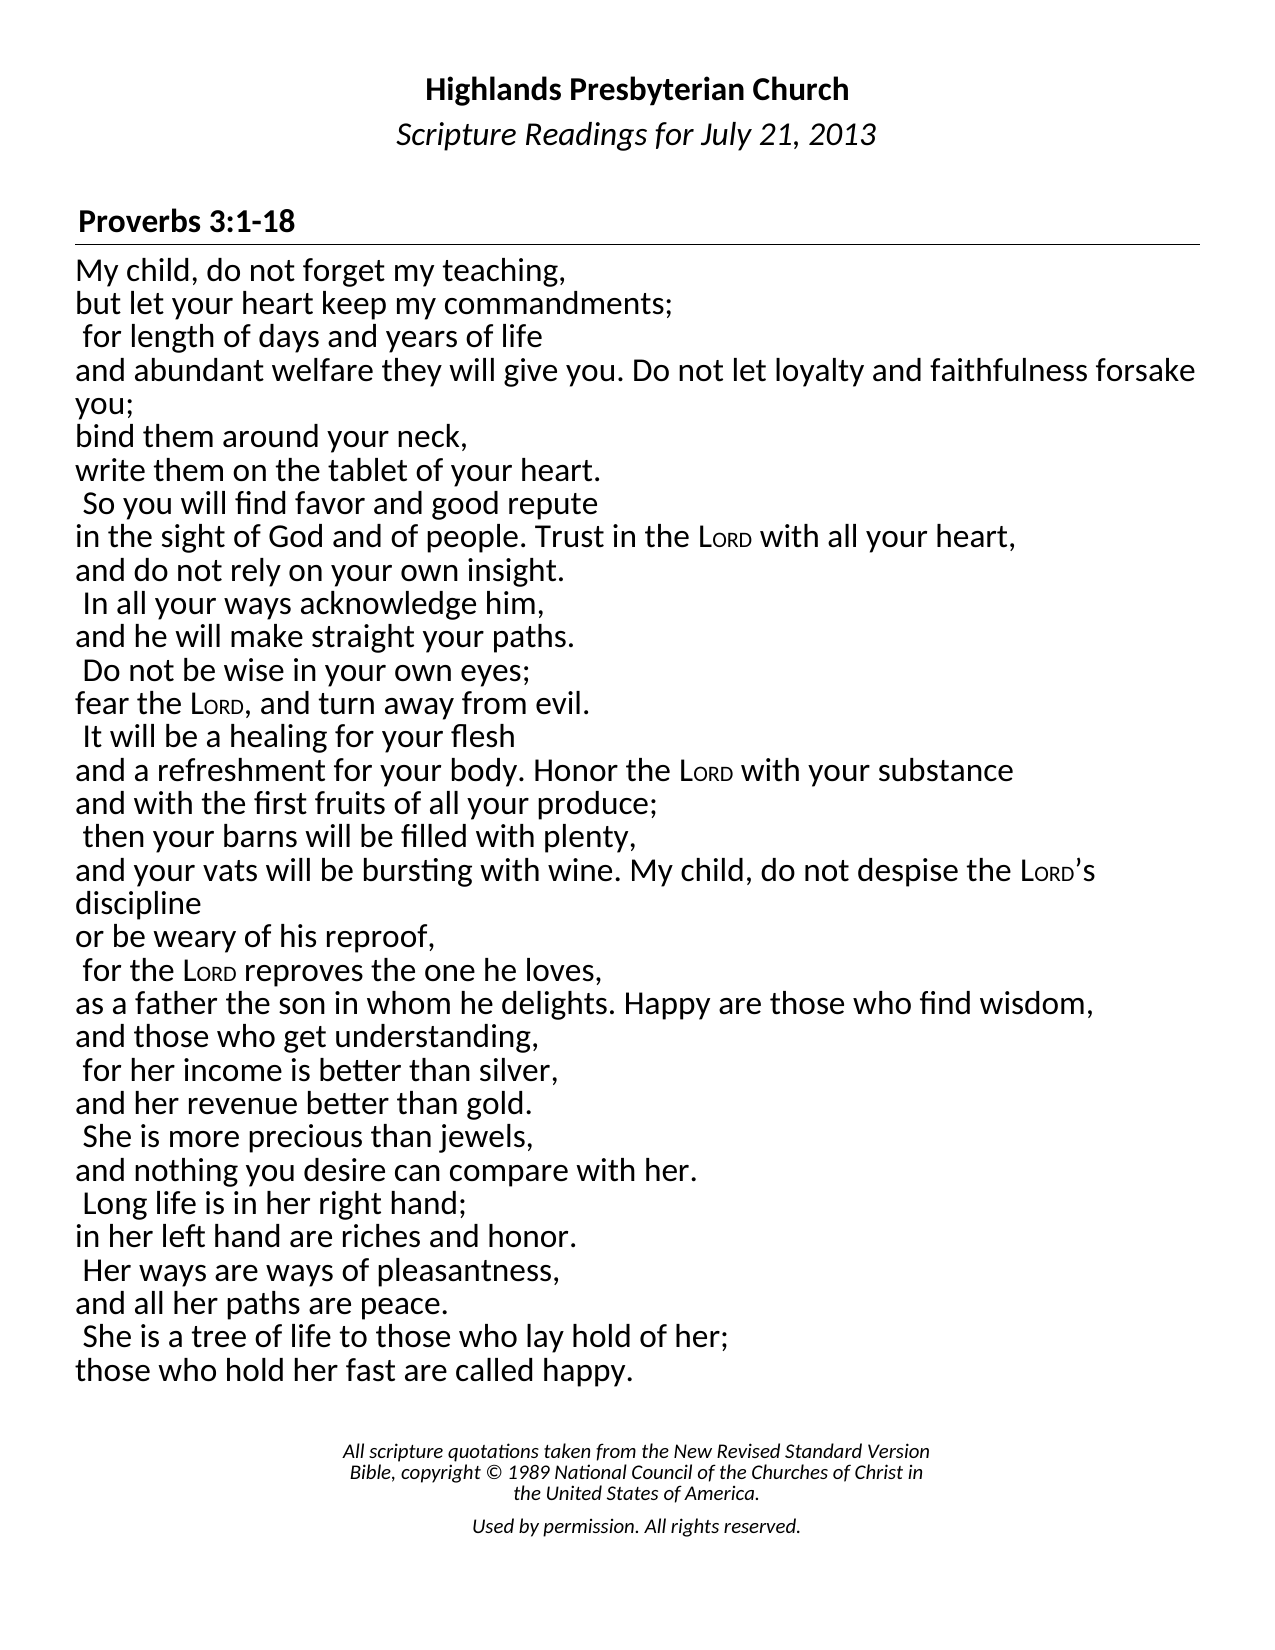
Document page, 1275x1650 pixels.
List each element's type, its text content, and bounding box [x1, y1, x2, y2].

subtitle Proverbs 3:1-18 [75, 204, 1200, 244]
text All scripture quotations taken from the New Revised Standard Version Bible, copyright © 1989 National Council of the Churches of Christ in the United States of America. [337, 1443, 937, 1506]
subtitle Scripture Readings for July 21, 2013 [75, 120, 1200, 154]
text My child, do not forget my teaching, but let your heart keep my commandments; for length of days and years of life and abundant welfare they will give you. Do not let loyalty and faithfulness forsake you; bind them around your neck, write them on the tablet of your heart. So you will find favor and good repute in the sight of God and of people. Trust in the Lord with all your heart, and do not rely on your own insight. In all your ways acknowledge him, and he will make straight your paths. Do not be wise in your own eyes; fear the Lord, and turn away from evil. It will be a healing for your flesh and a refreshment for your body. Honor the Lord with your substance and with the first fruits of all your produce; then your barns will be filled with plenty, and your vats will be bursting with wine. My child, do not despise the Lord’s discipline or be weary of his reproof, for the Lord reproves the one he loves, as a father the son in whom he delights. Happy are those who find wisdom, and those who get understanding, for her income is better than silver, and her revenue better than gold. She is more precious than jewels, and nothing you desire can compare with her. Long life is in her right hand; in her left hand are riches and honor. Her ways are ways of pleasantness, and all her paths are peace. She is a tree of life to those who lay hold of her; those who hold her fast are called happy. [75, 256, 1200, 1389]
text Used by permission. All rights reserved. [337, 1518, 937, 1539]
title Highlands Presbyterian Church [75, 75, 1200, 108]
